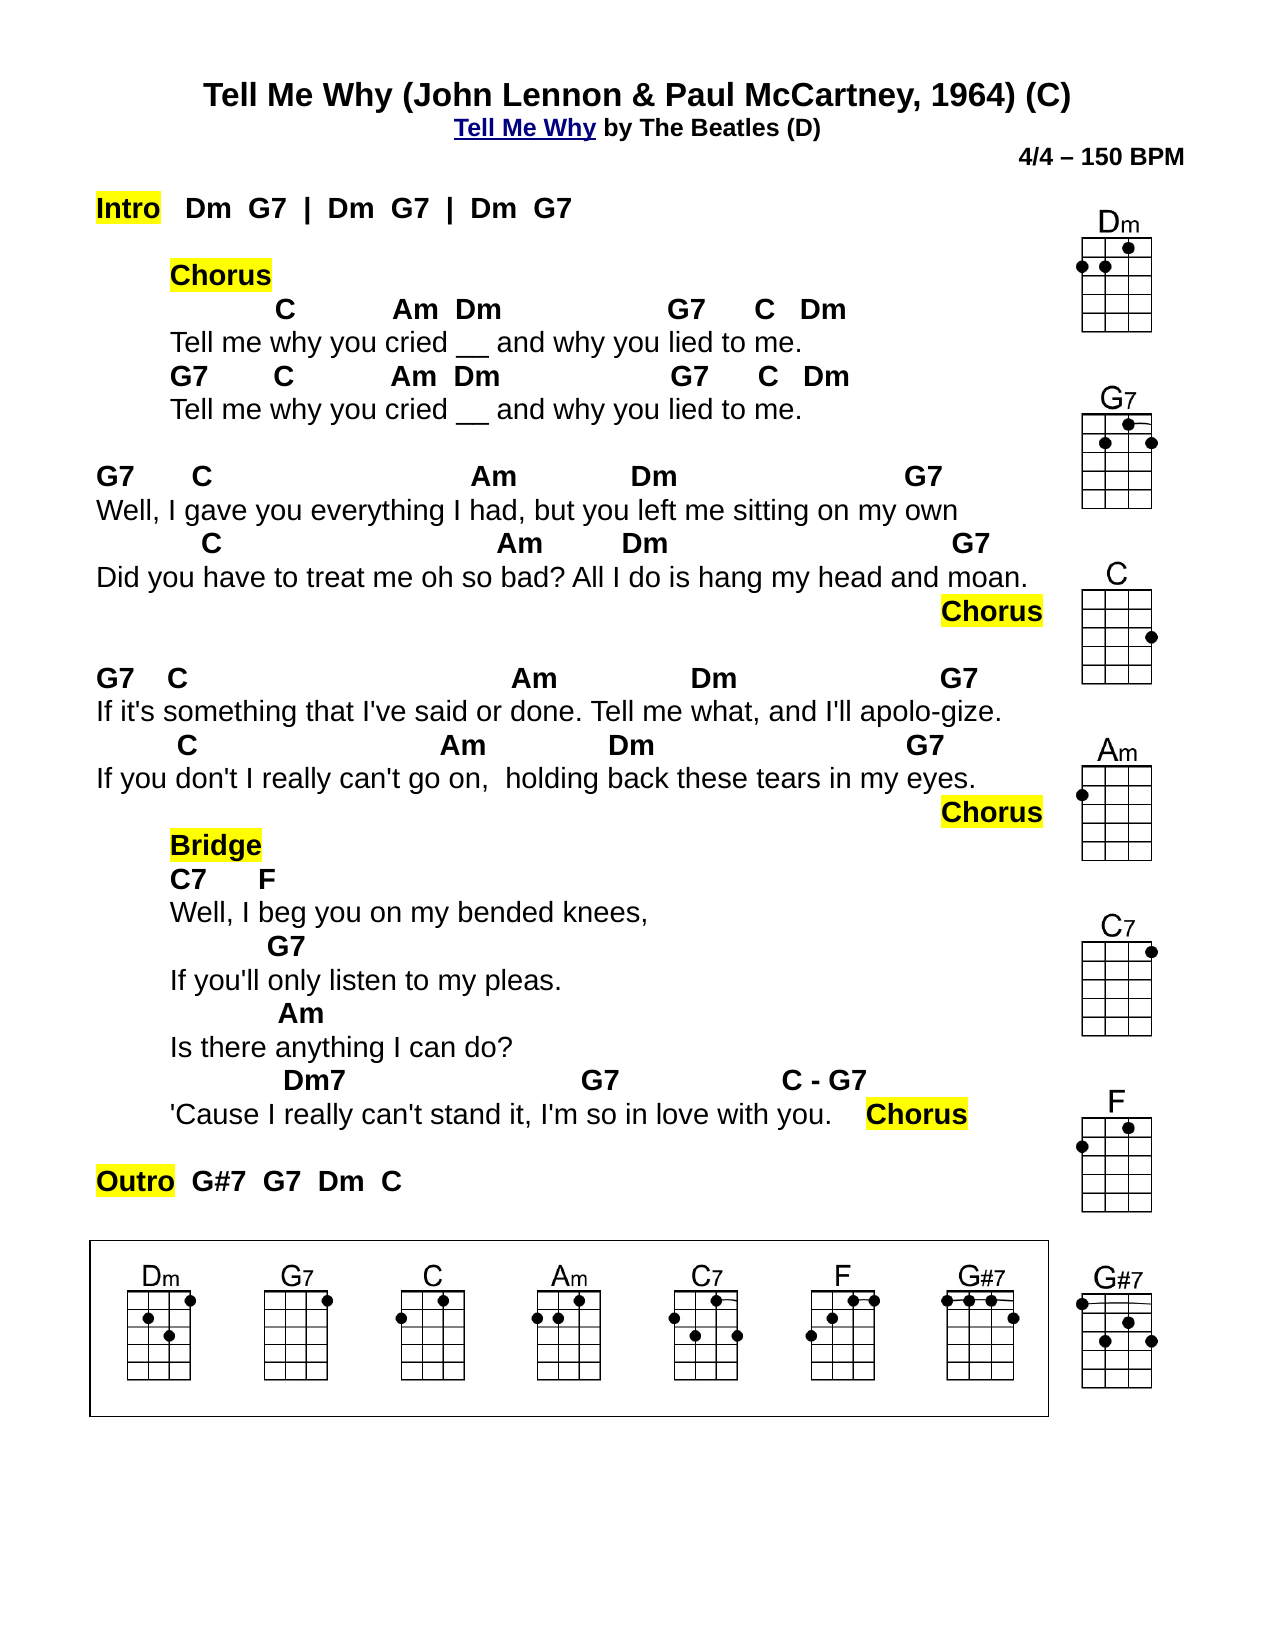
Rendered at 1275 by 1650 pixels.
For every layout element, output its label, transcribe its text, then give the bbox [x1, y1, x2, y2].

picture [1063, 191, 1170, 350]
picture [794, 1246, 891, 1397]
picture [384, 1246, 481, 1397]
table_cell [911, 1241, 1048, 1416]
picture [521, 1246, 617, 1397]
picture [247, 1246, 344, 1397]
table_cell [1049, 1240, 1185, 1416]
table_cell [364, 1241, 501, 1416]
table_cell [501, 1241, 637, 1416]
picture [657, 1246, 754, 1397]
text Tell Me Why by The Beatles (D) [90, 113, 1185, 142]
picture [1063, 718, 1170, 879]
table_cell [91, 1241, 227, 1416]
table_cell [1049, 361, 1185, 537]
picture [1063, 543, 1170, 702]
table_header [1049, 185, 1185, 361]
table_cell [1049, 1065, 1185, 1240]
text Tell Me Why (John Lennon & Paul McCartney, 1964) (C) [90, 75, 1185, 113]
table_header Intro Dm G7 | Dm G7 | Dm G7 Chorus C Am Dm G7 C Dm Tell me why you cried __ and why you lied to me. G7 C Am Dm G7 C Dm Tell me why you cried __ and why you lied to me. G7 C Am Dm G7 Well, I gave you everything I had, but you left me sitting on my own C Am Dm G7 Did you have to treat me oh so bad? All I do is hang my head and moan. Chorus G7 C Am Dm G7 If it's something that I've said or done. Tell me what, and I'll apolo-gize. C Am Dm G7 If you don't I really can't go on, holding back these tears in my eyes. Chorus Bridge C7 F Well, I beg you on my bended knees, G7 If you'll only listen to my pleas. Am Is there anything I can do? Dm7 G7 C - G7 'Cause I really can't stand it, I'm so in love with you. Chorus Outro G#7 G7 Dm C [90, 185, 1048, 1240]
table_cell [1049, 537, 1185, 712]
table_cell [774, 1241, 911, 1416]
table_cell [227, 1241, 364, 1416]
picture [1063, 895, 1170, 1054]
picture [1063, 1070, 1170, 1230]
table_cell [1049, 889, 1185, 1064]
picture [1063, 366, 1170, 527]
picture [110, 1246, 207, 1397]
text 4/4 – 150 BPM [90, 142, 1185, 171]
table_cell [1049, 713, 1185, 889]
picture [929, 1246, 1030, 1397]
table_cell [638, 1241, 774, 1416]
picture [1063, 1246, 1170, 1406]
